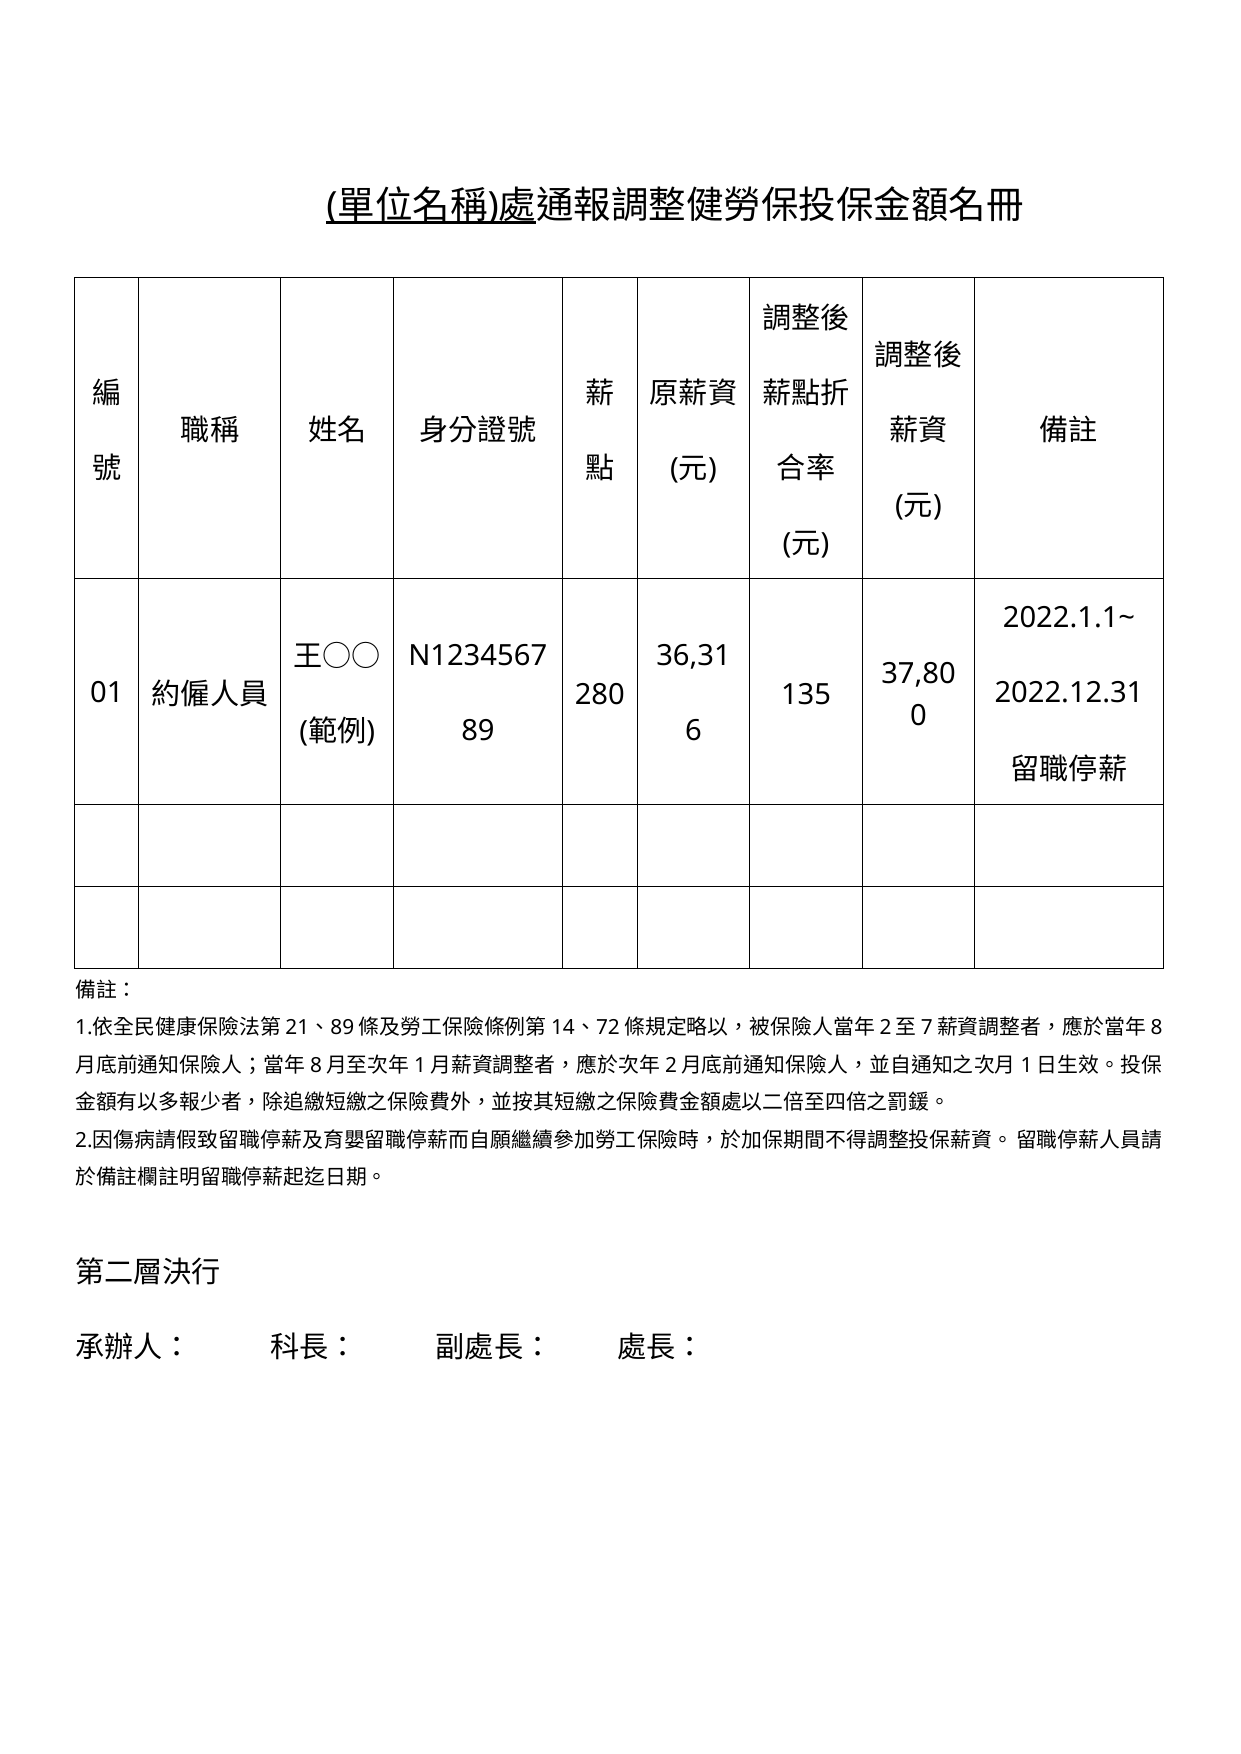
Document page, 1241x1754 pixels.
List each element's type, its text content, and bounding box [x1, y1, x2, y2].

table_cell 王○○(範例) [281, 579, 393, 804]
table_cell [394, 805, 562, 886]
table_cell [638, 887, 749, 968]
text 備註： [75, 969, 1162, 1007]
table_cell 2022.1.1~ 2022.12.31 留職停薪 [975, 579, 1163, 804]
table_cell [563, 887, 637, 968]
text (單位名稱)處通報調整健勞保投保金額名冊 [187, 164, 1162, 239]
table_cell 01 [75, 579, 138, 804]
table_cell 約僱人員 [139, 579, 280, 804]
table_cell [975, 887, 1163, 968]
text 2.因傷病請假致留職停薪及育嬰留職停薪而自願繼續參加勞工保險時，於加保期間不得調整投保薪資。留職停薪人員請於備註欄註明留職停薪起迄日期。 [75, 1119, 1162, 1194]
table_cell [75, 887, 138, 968]
table_header 備註 [975, 278, 1163, 578]
table_cell 280 [563, 579, 637, 804]
table_cell [863, 887, 974, 968]
table_header 身分證號 [394, 278, 562, 578]
table_cell [638, 805, 749, 886]
table_header 職稱 [139, 278, 280, 578]
table_cell [563, 805, 637, 886]
table_header 編號 [75, 278, 138, 578]
table_cell [394, 887, 562, 968]
table_cell [281, 805, 393, 886]
table_cell [75, 805, 138, 886]
table_cell 36,316 [638, 579, 749, 804]
table_cell [750, 805, 862, 886]
table_header 原薪資(元) [638, 278, 749, 578]
table_cell 135 [750, 579, 862, 804]
table_header 薪點 [563, 278, 637, 578]
table_cell N123456789 [394, 579, 562, 804]
table_header 姓名 [281, 278, 393, 578]
table_header 調整後薪點折合率(元) [750, 278, 862, 578]
text 1.依全民健康保險法第21、89條及勞工保險條例第14、72條規定略以，被保險人當年2至7薪資調整者，應於當年8月底前通知保險人；當年8月至次年1月薪資調整者，應於次年2月底前通知保險人，並自通知之次月1日生效。投保金額有以多報少者，除追繳短繳之保險費外，並按其短繳之保險費金額處以二倍至四倍之罰鍰。 [75, 1007, 1162, 1119]
table_cell [750, 887, 862, 968]
table_cell 37,800 [863, 579, 974, 804]
table_cell [139, 887, 280, 968]
table_cell [863, 805, 974, 886]
text 承辦人： 科長： 副處長： 處長： [75, 1307, 1162, 1382]
table_cell [281, 887, 393, 968]
table_header 調整後薪資(元) [863, 278, 974, 578]
table_cell [975, 805, 1163, 886]
text 第二層決行 [75, 1232, 1162, 1307]
table_cell [139, 805, 280, 886]
